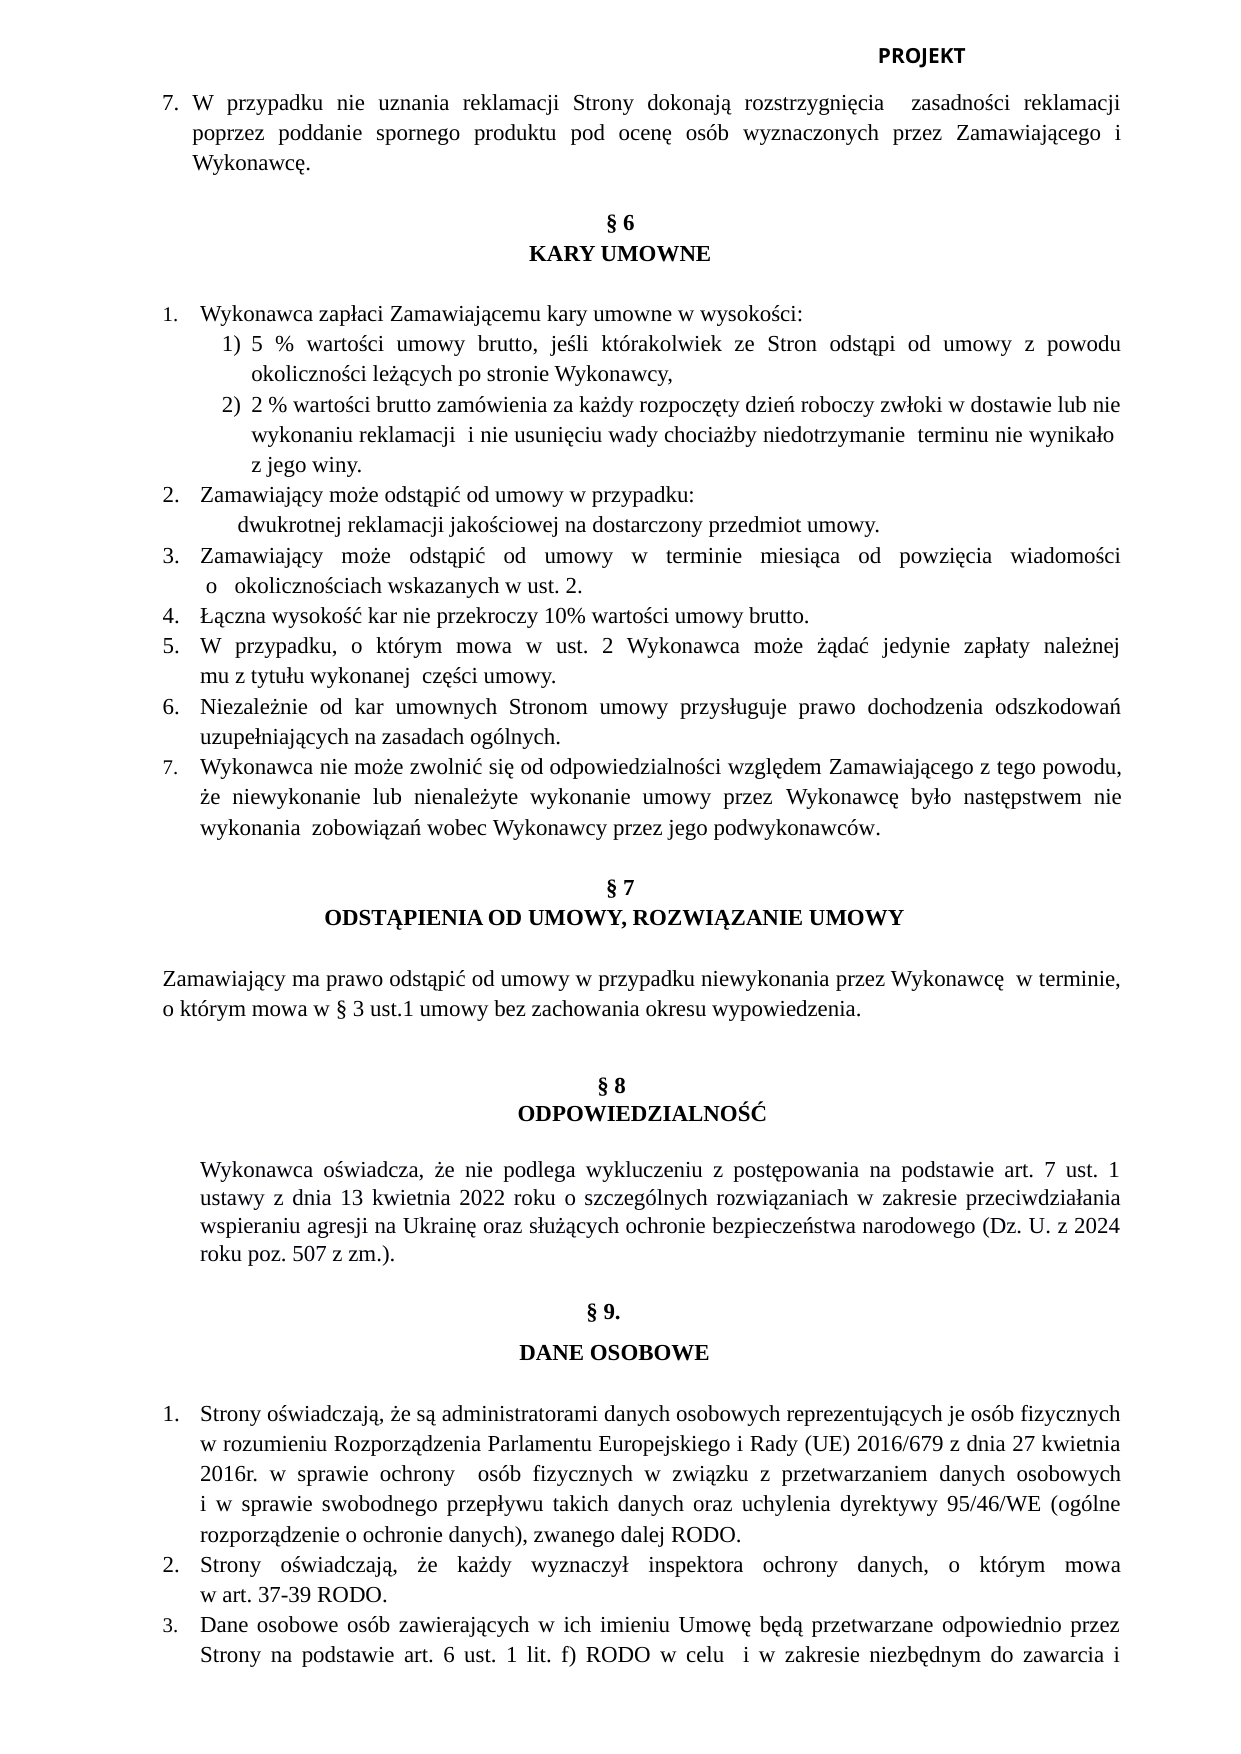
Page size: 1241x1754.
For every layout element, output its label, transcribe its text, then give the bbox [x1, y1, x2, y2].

text § 8 [162, 1070, 1122, 1098]
list 5 % wartości umowy brutto, jeśli którakolwiek ze Stron odstąpi od umowy z powodu okoliczności leżących po stronie Wykonawcy, [222, 330, 1122, 387]
list Zamawiający może odstąpić od umowy w terminie miesiąca od powzięcia wiadomości o okolicznościach wskazanych w ust. 2. [162, 542, 1122, 598]
text § 7 [118, 874, 1122, 900]
text ODPOWIEDZIALNOŚĆ [162, 1098, 1122, 1126]
list Łączna wysokość kar nie przekroczy 10% wartości umowy brutto. [162, 602, 1122, 628]
text Zamawiający ma prawo odstąpić od umowy w przypadku niewykonania przez Wykonawcę w terminie, o którym mowa w § 3 ust.1 umowy bez zachowania okresu wypowiedzenia. [162, 965, 1122, 1021]
text DANE OSOBOWE [106, 1339, 1122, 1366]
list 2 % wartości brutto zamówienia za każdy rozpoczęty dzień roboczy zwłoki w dostawie lub nie wykonaniu reklamacji i nie usunięciu wady chociażby niedotrzymanie terminu nie wynikało z jego winy. [222, 391, 1122, 477]
text dwukrotnej reklamacji jakościowej na dostarczony przedmiot umowy. [237, 512, 1122, 538]
list Zamawiający może odstąpić od umowy w przypadku: [162, 481, 1122, 508]
text § 6 [118, 209, 1122, 236]
text § 9. [162, 1296, 1122, 1325]
list W przypadku nie uznania reklamacji Strony dokonają rozstrzygnięcia zasadności reklamacji poprzez poddanie spornego produktu pod ocenę osób wyznaczonych przez Zamawiającego i Wykonawcę. [162, 89, 1122, 175]
list Dane osobowe osób zawierających w ich imieniu Umowę będą przetwarzane odpowiednio przez Strony na podstawie art. 6 ust. 1 lit. f) RODO w celu i w zakresie niezbędnym do zawarcia i [162, 1611, 1122, 1668]
text KARY UMOWNE [118, 240, 1122, 266]
list Strony oświadczają, że są administratorami danych osobowych reprezentujących je osób fizycznych w rozumieniu Rozporządzenia Parlamentu Europejskiego i Rady (UE) 2016/679 z dnia 27 kwietnia 2016r. w sprawie ochrony osób fizycznych w związku z przetwarzaniem danych osobowych i w sprawie swobodnego przepływu takich danych oraz uchylenia dyrektywy 95/46/WE (ogólne rozporządzenie o ochronie danych), zwanego dalej RODO. [162, 1400, 1122, 1547]
list Strony oświadczają, że każdy wyznaczył inspektora ochrony danych, o którym mowa w art. 37-39 RODO. [162, 1551, 1122, 1607]
list Wykonawca zapłaci Zamawiającemu kary umowne w wysokości: [162, 300, 1122, 326]
list Wykonawca nie może zwolnić się od odpowiedzialności względem Zamawiającego z tego powodu, że niewykonanie lub nienależyte wykonanie umowy przez Wykonawcę było następstwem nie wykonania zobowiązań wobec Wykonawcy przez jego podwykonawców. [162, 753, 1122, 840]
text ODSTĄPIENIA OD UMOWY, ROZWIĄZANIE UMOWY [106, 904, 1122, 931]
list W przypadku, o którym mowa w ust. 2 Wykonawca może żądać jedynie zapłaty należnej mu z tytułu wykonanej części umowy. [162, 632, 1122, 689]
list Niezależnie od kar umownych Stronom umowy przysługuje prawo dochodzenia odszkodowań uzupełniających na zasadach ogólnych. [162, 693, 1122, 749]
text Wykonawca oświadcza, że nie podlega wykluczeniu z postępowania na podstawie art. 7 ust. 1 ustawy z dnia 13 kwietnia 2022 roku o szczególnych rozwiązaniach w zakresie przeciwdziałania wspieraniu agresji na Ukrainę oraz służących ochronie bezpieczeństwa narodowego (Dz. U. z 2024 roku poz. 507 z zm.). [200, 1154, 1122, 1267]
